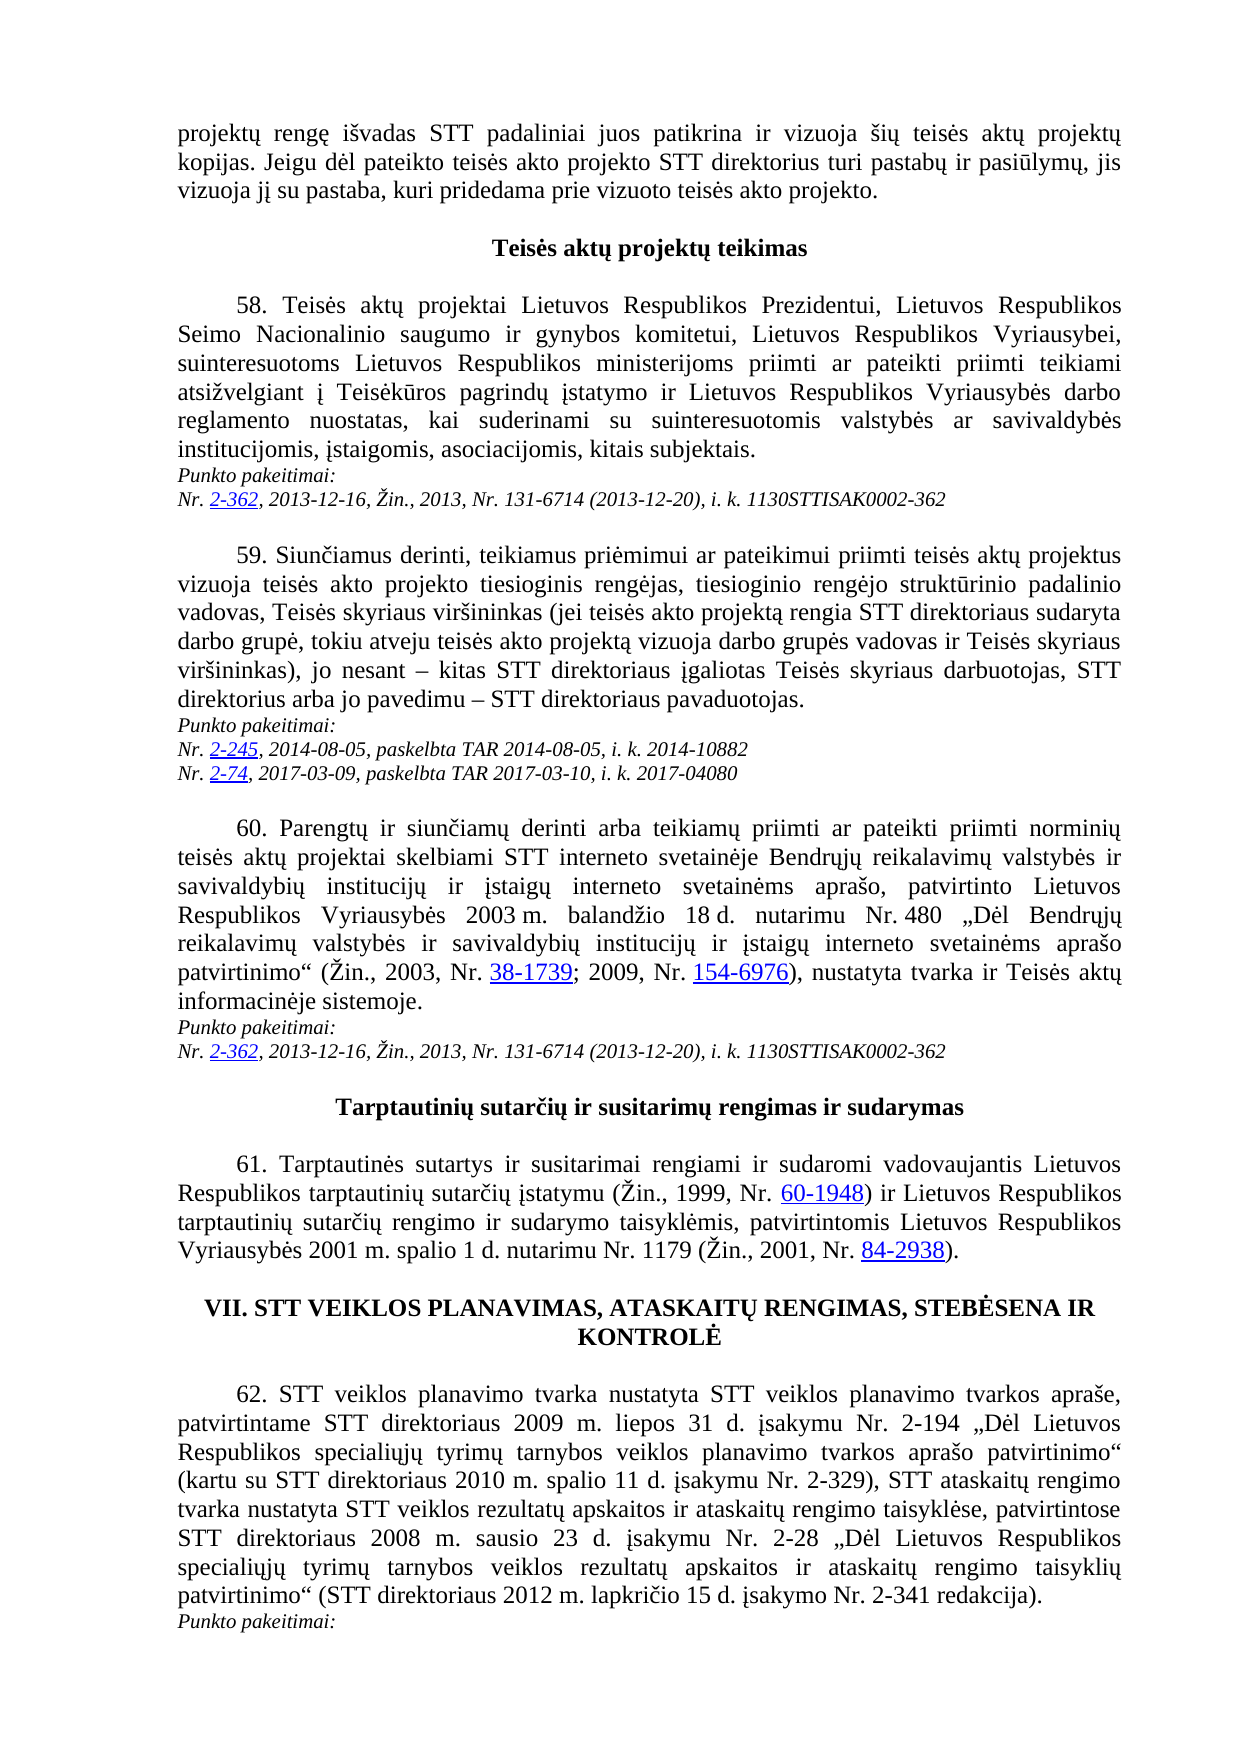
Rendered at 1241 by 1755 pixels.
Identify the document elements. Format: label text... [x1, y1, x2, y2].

text Nr. 2-362, 2013-12-16, Žin., 2013, Nr. 131-6714 (2013-12-20), i. k. 1130STTISAK0002-362 [177, 487, 1122, 511]
text projektų rengę išvadas STT padaliniai juos patikrina ir vizuoja šių teisės aktų projektų kopijas. Jeigu dėl pateikto teisės akto projekto STT direktorius turi pastabų ir pasiūlymų, jis vizuoja jį su pastaba, kuri pridedama prie vizuoto teisės akto projekto. [177, 118, 1122, 204]
text Nr. 2-245, 2014-08-05, paskelbta TAR 2014-08-05, i. k. 2014-10882 [177, 737, 1122, 761]
text 61. Tarptautinės sutartys ir susitarimai rengiami ir sudaromi vadovaujantis Lietuvos Respublikos tarptautinių sutarčių įstatymu (Žin., 1999, Nr. 60-1948) ir Lietuvos Respublikos tarptautinių sutarčių rengimo ir sudarymo taisyklėmis, patvirtintomis Lietuvos Respublikos Vyriausybės 2001 m. spalio 1 d. nutarimu Nr. 1179 (Žin., 2001, Nr. 84-2938). [177, 1149, 1122, 1264]
text Punkto pakeitimai: [177, 1015, 1122, 1039]
text 60. Parengtų ir siunčiamų derinti arba teikiamų priimti ar pateikti priimti norminių teisės aktų projektai skelbiami STT interneto svetainėje Bendrųjų reikalavimų valstybės ir savivaldybių institucijų ir įstaigų interneto svetainėms aprašo, patvirtinto Lietuvos Respublikos Vyriausybės 2003 m. balandžio 18 d. nutarimu Nr. 480 „Dėl Bendrųjų reikalavimų valstybės ir savivaldybių institucijų ir įstaigų interneto svetainėms aprašo patvirtinimo“ (Žin., 2003, Nr. 38-1739; 2009, Nr. 154-6976), nustatyta tvarka ir Teisės aktų informacinėje sistemoje. [177, 813, 1122, 1015]
text Nr. 2-74, 2017-03-09, paskelbta TAR 2017-03-10, i. k. 2017-04080 [177, 761, 1122, 785]
text Punkto pakeitimai: [177, 1609, 1122, 1633]
text 58. Teisės aktų projektai Lietuvos Respublikos Prezidentui, Lietuvos Respublikos Seimo Nacionalinio saugumo ir gynybos komitetui, Lietuvos Respublikos Vyriausybei, suinteresuotoms Lietuvos Respublikos ministerijoms priimti ar pateikti priimti teikiami atsižvelgiant į Teisėkūros pagrindų įstatymo ir Lietuvos Respublikos Vyriausybės darbo reglamento nuostatas, kai suderinami su suinteresuotomis valstybės ar savivaldybės institucijomis, įstaigomis, asociacijomis, kitais subjektais. [177, 291, 1122, 463]
text Tarptautinių sutarčių ir susitarimų rengimas ir sudarymas [177, 1092, 1122, 1120]
text Punkto pakeitimai: [177, 463, 1122, 487]
text 59. Siunčiamus derinti, teikiamus priėmimui ar pateikimui priimti teisės aktų projektus vizuoja teisės akto projekto tiesioginis rengėjas, tiesioginio rengėjo struktūrinio padalinio vadovas, Teisės skyriaus viršininkas (jei teisės akto projektą rengia STT direktoriaus sudaryta darbo grupė, tokiu atveju teisės akto projektą vizuoja darbo grupės vadovas ir Teisės skyriaus viršininkas), jo nesant – kitas STT direktoriaus įgaliotas Teisės skyriaus darbuotojas, STT direktorius arba jo pavedimu – STT direktoriaus pavaduotojas. [177, 540, 1122, 712]
text Punkto pakeitimai: [177, 712, 1122, 737]
text Nr. 2-362, 2013-12-16, Žin., 2013, Nr. 131-6714 (2013-12-20), i. k. 1130STTISAK0002-362 [177, 1039, 1122, 1063]
text VII. STT VEIKLOS PLANAVIMAS, ATASKAITŲ RENGIMAS, STEBĖSENA IR KONTROLĖ [177, 1293, 1122, 1350]
text Teisės aktų projektų teikimas [177, 233, 1122, 262]
text 62. STT veiklos planavimo tvarka nustatyta STT veiklos planavimo tvarkos apraše, patvirtintame STT direktoriaus 2009 m. liepos 31 d. įsakymu Nr. 2-194 „Dėl Lietuvos Respublikos specialiųjų tyrimų tarnybos veiklos planavimo tvarkos aprašo patvirtinimo“ (kartu su STT direktoriaus 2010 m. spalio 11 d. įsakymu Nr. 2-329), STT ataskaitų rengimo tvarka nustatyta STT veiklos rezultatų apskaitos ir ataskaitų rengimo taisyklėse, patvirtintose STT direktoriaus 2008 m. sausio 23 d. įsakymu Nr. 2-28 „Dėl Lietuvos Respublikos specialiųjų tyrimų tarnybos veiklos rezultatų apskaitos ir ataskaitų rengimo taisyklių patvirtinimo“ (STT direktoriaus 2012 m. lapkričio 15 d. įsakymo Nr. 2-341 redakcija). [177, 1379, 1122, 1609]
